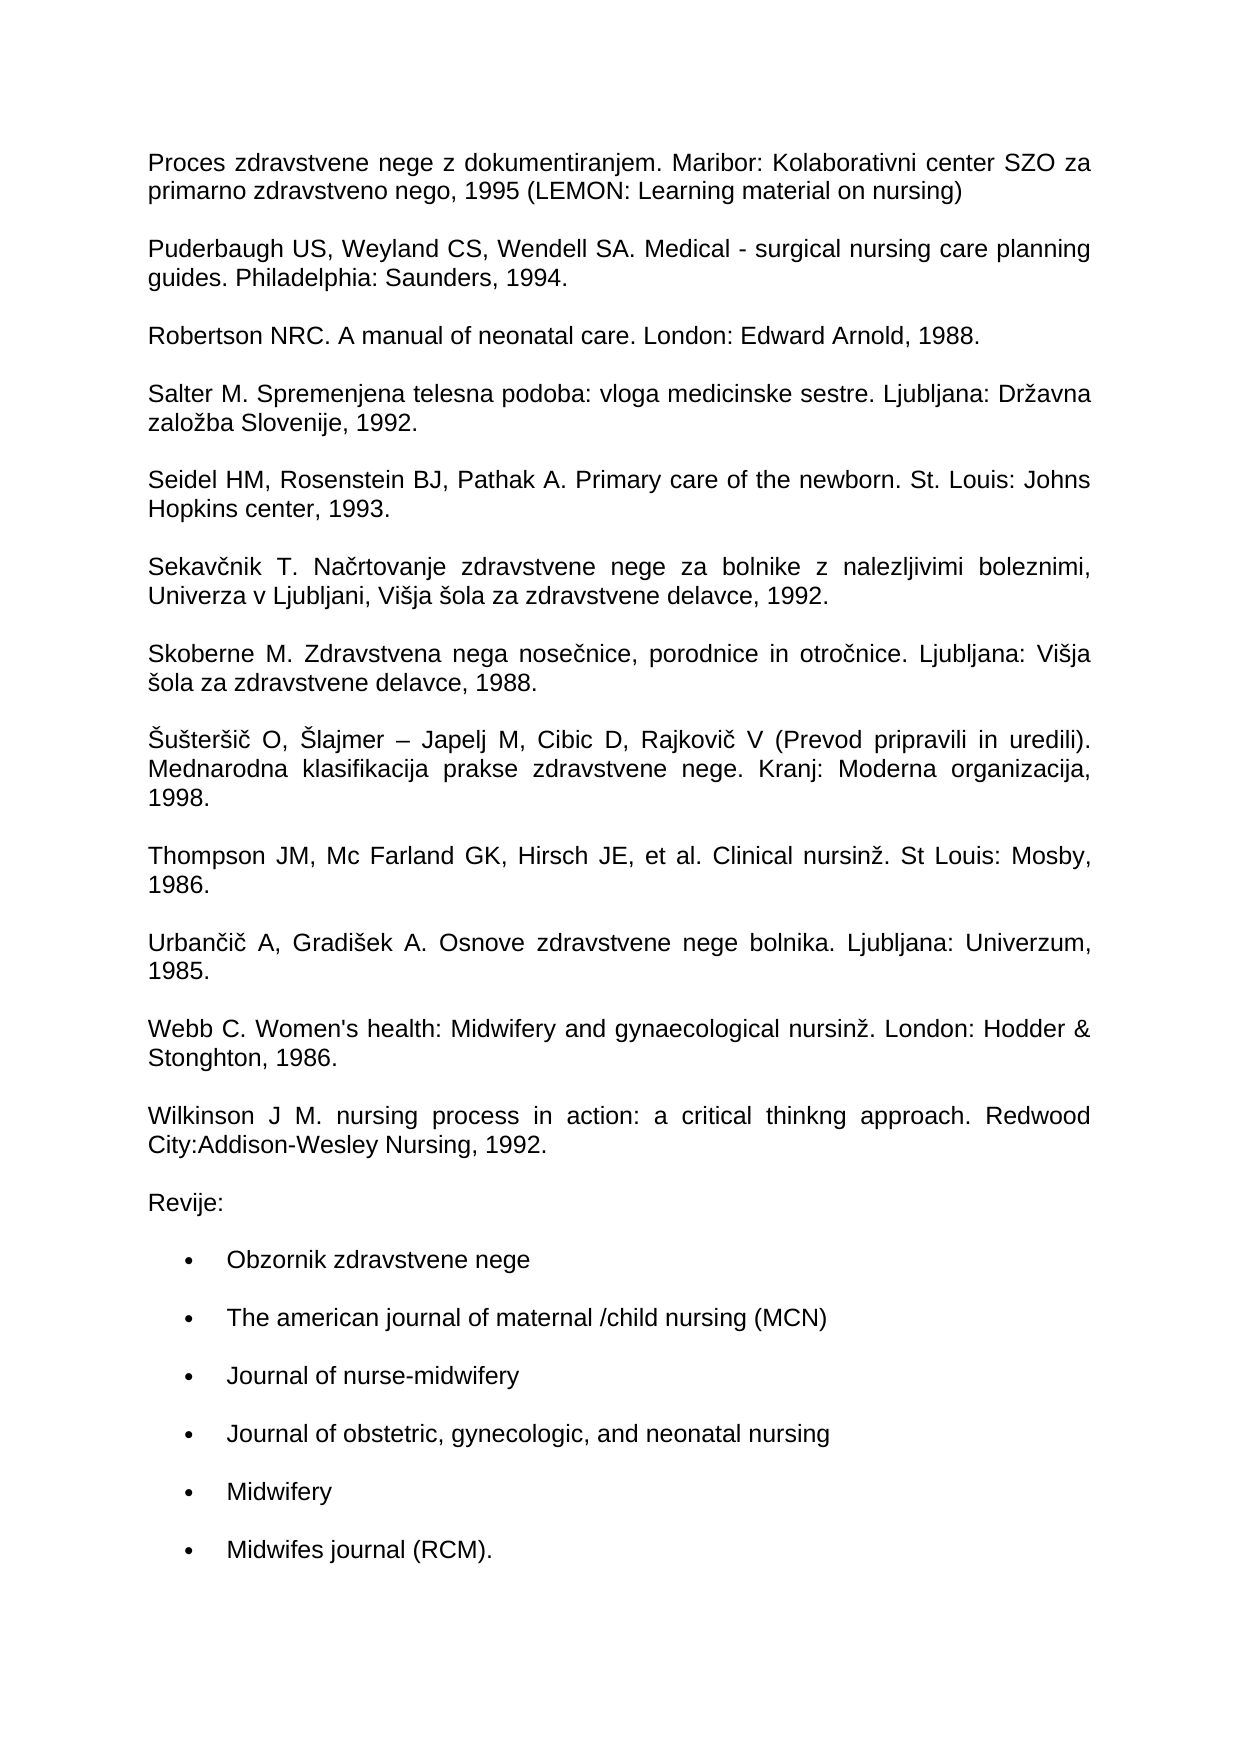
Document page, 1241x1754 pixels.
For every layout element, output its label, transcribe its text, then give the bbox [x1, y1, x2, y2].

text Sekavčnik T. Načrtovanje zdravstvene nege za bolnike z nalezljivimi boleznimi, Univerza v Ljubljani, Višja šola za zdravstvene delavce, 1992. [148, 552, 1093, 610]
text  Journal of nurse-midwifery [185, 1361, 1093, 1390]
text  Obzornik zdravstvene nege [185, 1246, 1093, 1274]
text Wilkinson J M. nursing process in action: a critical thinkng approach. Redwood City:Addison-Wesley Nursing, 1992. [148, 1101, 1093, 1158]
text Urbančič A, Gradišek A. Osnove zdravstvene nege bolnika. Ljubljana: Univerzum, 1985. [148, 928, 1093, 985]
text  The american journal of maternal /child nursing (MCN) [185, 1303, 1093, 1332]
text  Midwifes journal (RCM). [185, 1535, 1093, 1564]
text Thompson JM, Mc Farland GK, Hirsch JE, et al. Clinical nursinž. St Louis: Mosby, 1986. [148, 841, 1093, 898]
text Puderbaugh US, Weyland CS, Wendell SA. Medical - surgical nursing care planning guides. Philadelphia: Saunders, 1994. [148, 234, 1093, 292]
text Robertson NRC. A manual of neonatal care. London: Edward Arnold, 1988. [148, 321, 1093, 350]
text Proces zdravstvene nege z dokumentiranjem. Maribor: Kolaborativni center SZO za primarno zdravstveno nego, 1995 (LEMON: Learning material on nursing) [148, 148, 1093, 205]
text Revije: [148, 1188, 1093, 1216]
text Šušteršič O, Šlajmer – Japelj M, Cibic D, Rajkovič V (Prevod pripravili in uredili). Mednarodna klasifikacija prakse zdravstvene nege. Kranj: Moderna organizacija, 1998. [148, 726, 1093, 812]
text Skoberne M. Zdravstvena nega nosečnice, porodnice in otročnice. Ljubljana: Višja šola za zdravstvene delavce, 1988. [148, 639, 1093, 696]
text Salter M. Spremenjena telesna podoba: vloga medicinske sestre. Ljubljana: Državna založba Slovenije, 1992. [148, 379, 1093, 436]
text Webb C. Women's health: Midwifery and gynaecological nursinž. London: Hodder & Stonghton, 1986. [148, 1014, 1093, 1072]
text  Journal of obstetric, gynecologic, and neonatal nursing [185, 1419, 1093, 1448]
text  Midwifery [185, 1477, 1093, 1506]
text Seidel HM, Rosenstein BJ, Pathak A. Primary care of the newborn. St. Louis: Johns Hopkins center, 1993. [148, 466, 1093, 523]
